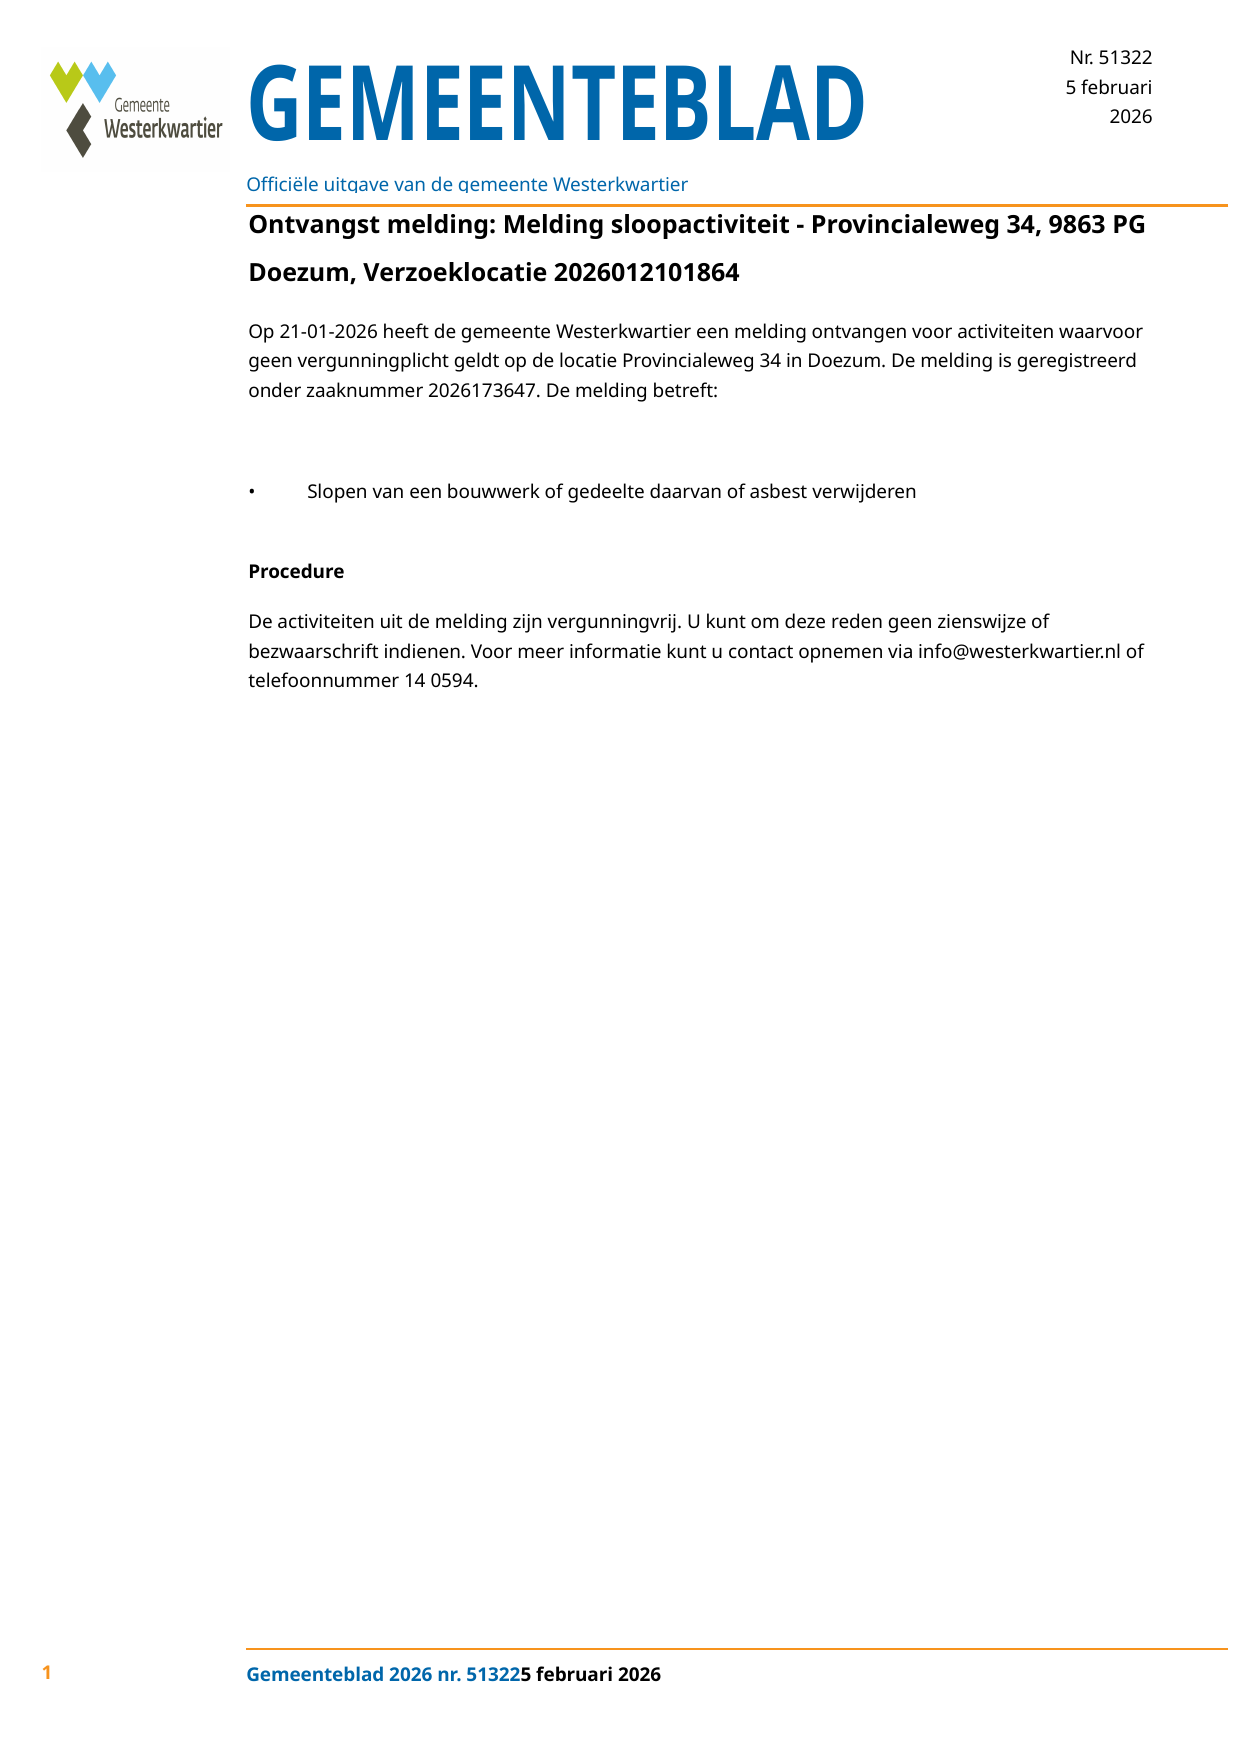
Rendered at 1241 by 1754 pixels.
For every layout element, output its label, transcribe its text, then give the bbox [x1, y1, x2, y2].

picture [41, 47, 231, 172]
text Procedure [248, 558, 1152, 584]
text Ontvangst melding: Melding sloopactiviteit - Provincialeweg 34, 9863 PG Doezum, Verzoeklocatie 2026012101864 [248, 207, 1152, 288]
text De activiteiten uit de melding zijn vergunningvrij. U kunt om deze reden geen zienswijze of bezwaarschrift indienen. Voor meer informatie kunt u contact opnemen via info@westerkwartier.nl of telefoonnummer 14 0594. [248, 608, 1152, 693]
text Op 21-01-2026 heeft de gemeente Westerkwartier een melding ontvangen voor activiteiten waarvoor geen vergunningplicht geldt op de locatie Provincialeweg 34 in Doezum. De melding is geregistreerd onder zaaknummer 2026173647. De melding betreft: [248, 318, 1152, 403]
list Slopen van een bouwwerk of gedeelte daarvan of asbest verwijderen [248, 478, 1152, 504]
